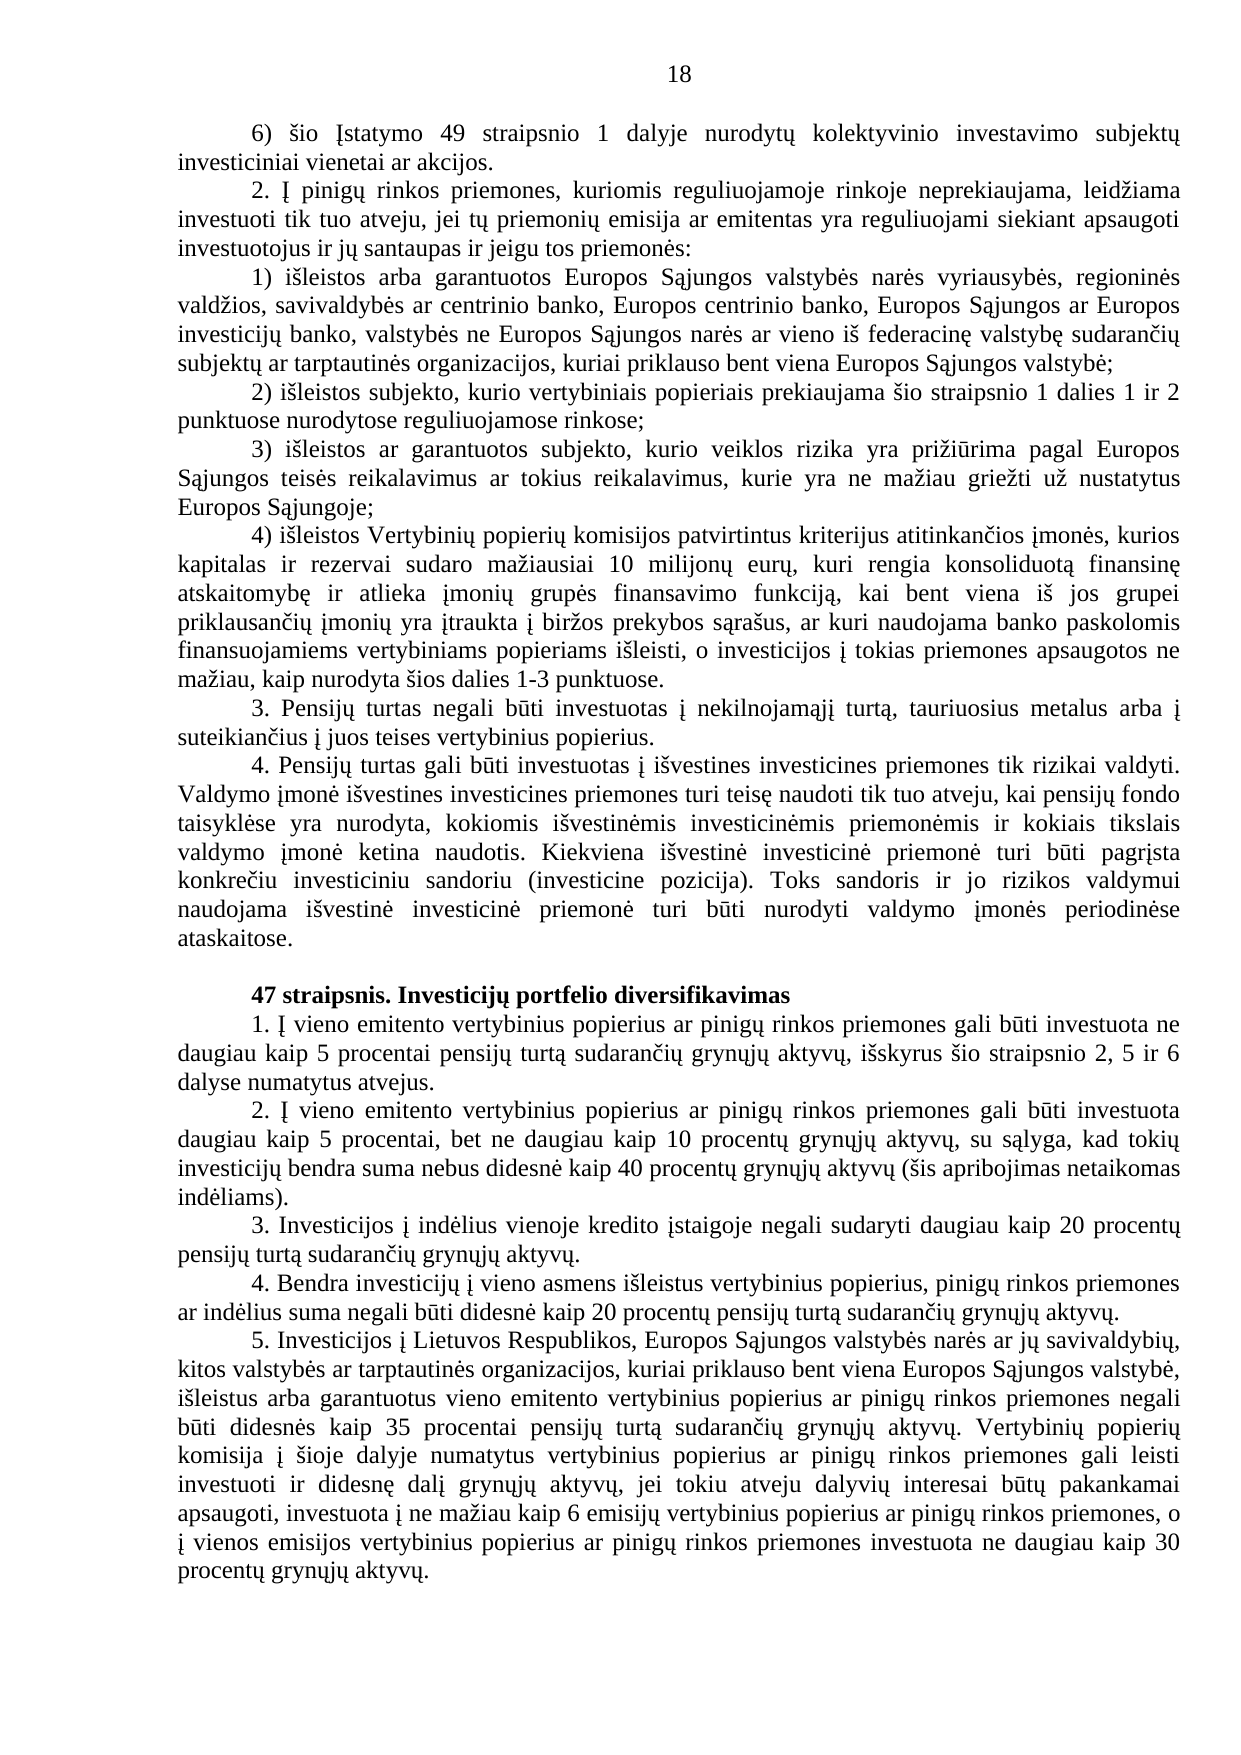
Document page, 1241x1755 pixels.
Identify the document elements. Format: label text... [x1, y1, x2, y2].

text 1. Į vieno emitento vertybinius popierius ar pinigų rinkos priemones gali būti investuota ne daugiau kaip 5 procentai pensijų turtą sudarančių grynųjų aktyvų, išskyrus šio straipsnio 2, 5 ir 6 dalyse numatytus atvejus. [177, 1009, 1181, 1096]
text 2. Į vieno emitento vertybinius popierius ar pinigų rinkos priemones gali būti investuota daugiau kaip 5 procentai, bet ne daugiau kaip 10 procentų grynųjų aktyvų, su sąlyga, kad tokių investicijų bendra suma nebus didesnė kaip 40 procentų grynųjų aktyvų (šis apribojimas netaikomas indėliams). [177, 1096, 1181, 1211]
text 1) išleistos arba garantuotos Europos Sąjungos valstybės narės vyriausybės, regioninės valdžios, savivaldybės ar centrinio banko, Europos centrinio banko, Europos Sąjungos ar Europos investicijų banko, valstybės ne Europos Sąjungos narės ar vieno iš federacinę valstybę sudarančių subjektų ar tarptautinės organizacijos, kuriai priklauso bent viena Europos Sąjungos valstybė; [177, 262, 1181, 377]
text 4. Bendra investicijų į vieno asmens išleistus vertybinius popierius, pinigų rinkos priemones ar indėlius suma negali būti didesnė kaip 20 procentų pensijų turtą sudarančių grynųjų aktyvų. [177, 1268, 1181, 1326]
text 3) išleistos ar garantuotos subjekto, kurio veiklos rizika yra prižiūrima pagal Europos Sąjungos teisės reikalavimus ar tokius reikalavimus, kurie yra ne mažiau griežti už nustatytus Europos Sąjungoje; [177, 434, 1181, 521]
text 2) išleistos subjekto, kurio vertybiniais popieriais prekiaujama šio straipsnio 1 dalies 1 ir 2 punktuose nurodytose reguliuojamose rinkose; [177, 377, 1181, 434]
text 6) šio Įstatymo 49 straipsnio 1 dalyje nurodytų kolektyvinio investavimo subjektų investiciniai vienetai ar akcijos. [177, 118, 1181, 176]
text 4) išleistos Vertybinių popierių komisijos patvirtintus kriterijus atitinkančios įmonės, kurios kapitalas ir rezervai sudaro mažiausiai 10 milijonų eurų, kuri rengia konsoliduotą finansinę atskaitomybę ir atlieka įmonių grupės finansavimo funkciją, kai bent viena iš jos grupei priklausančių įmonių yra įtraukta į biržos prekybos sąrašus, ar kuri naudojama banko paskolomis finansuojamiems vertybiniams popieriams išleisti, o investicijos į tokias priemones apsaugotos ne mažiau, kaip nurodyta šios dalies 1-3 punktuose. [177, 521, 1181, 693]
text 47 straipsnis. Investicijų portfelio diversifikavimas [177, 981, 1181, 1009]
text 2. Į pinigų rinkos priemones, kuriomis reguliuojamoje rinkoje neprekiaujama, leidžiama investuoti tik tuo atveju, jei tų priemonių emisija ar emitentas yra reguliuojami siekiant apsaugoti investuotojus ir jų santaupas ir jeigu tos priemonės: [177, 176, 1181, 262]
text 4. Pensijų turtas gali būti investuotas į išvestines investicines priemones tik rizikai valdyti. Valdymo įmonė išvestines investicines priemones turi teisę naudoti tik tuo atveju, kai pensijų fondo taisyklėse yra nurodyta, kokiomis išvestinėmis investicinėmis priemonėmis ir kokiais tikslais valdymo įmonė ketina naudotis. Kiekviena išvestinė investicinė priemonė turi būti pagrįsta konkrečiu investiciniu sandoriu (investicine pozicija). Toks sandoris ir jo rizikos valdymui naudojama išvestinė investicinė priemonė turi būti nurodyti valdymo įmonės periodinėse ataskaitose. [177, 751, 1181, 952]
text 3. Investicijos į indėlius vienoje kredito įstaigoje negali sudaryti daugiau kaip 20 procentų pensijų turtą sudarančių grynųjų aktyvų. [177, 1211, 1181, 1268]
text 3. Pensijų turtas negali būti investuotas į nekilnojamąjį turtą, tauriuosius metalus arba į suteikiančius į juos teises vertybinius popierius. [177, 693, 1181, 751]
text 5. Investicijos į Lietuvos Respublikos, Europos Sąjungos valstybės narės ar jų savivaldybių, kitos valstybės ar tarptautinės organizacijos, kuriai priklauso bent viena Europos Sąjungos valstybė, išleistus arba garantuotus vieno emitento vertybinius popierius ar pinigų rinkos priemones negali būti didesnės kaip 35 procentai pensijų turtą sudarančių grynųjų aktyvų. Vertybinių popierių komisija į šioje dalyje numatytus vertybinius popierius ar pinigų rinkos priemones gali leisti investuoti ir didesnę dalį grynųjų aktyvų, jei tokiu atveju dalyvių interesai būtų pakankamai apsaugoti, investuota į ne mažiau kaip 6 emisijų vertybinius popierius ar pinigų rinkos priemones, o į vienos emisijos vertybinius popierius ar pinigų rinkos priemones investuota ne daugiau kaip 30 procentų grynųjų aktyvų. [177, 1326, 1181, 1584]
